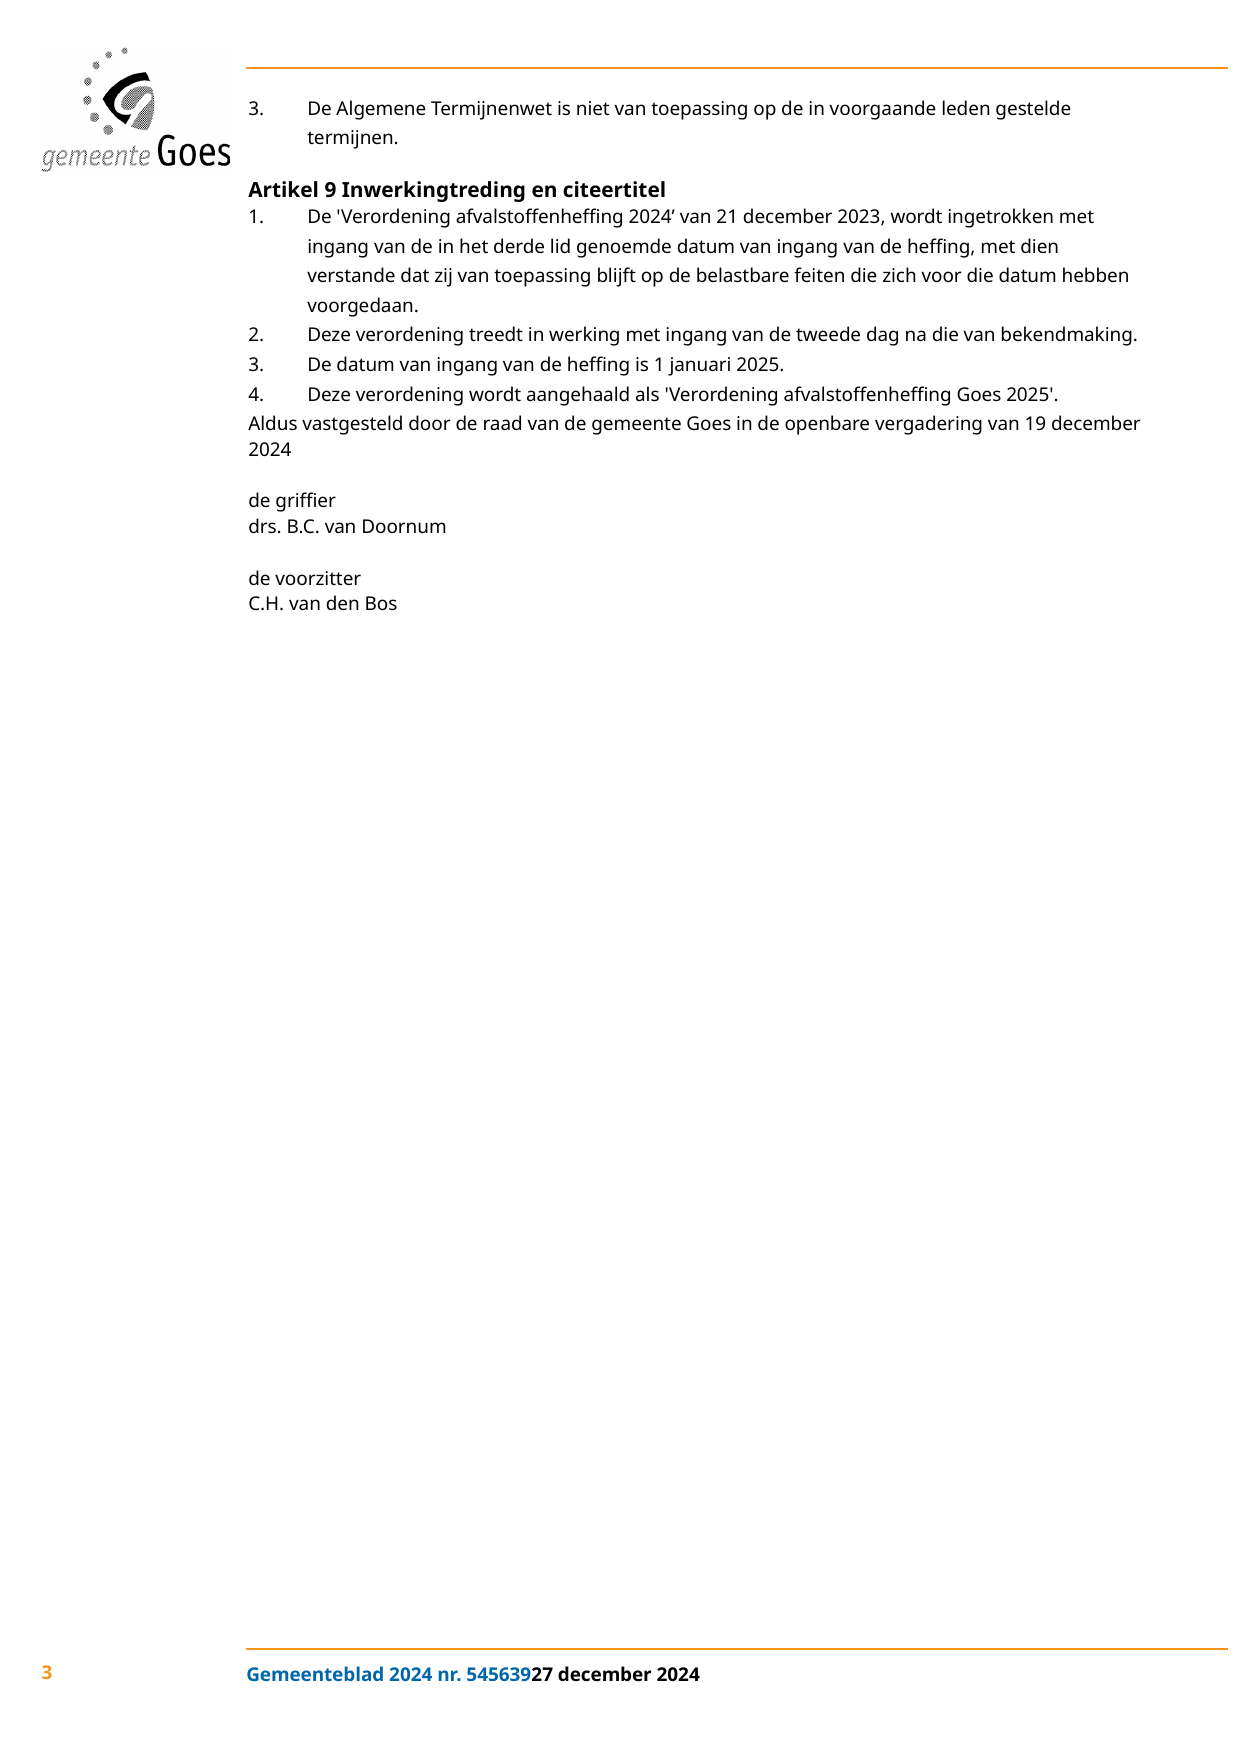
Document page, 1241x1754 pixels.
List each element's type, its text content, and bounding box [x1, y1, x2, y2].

list Deze verordening wordt aangehaald als 'Verordening afvalstoffenheffing Goes 2025'. [248, 381, 1152, 406]
text de griffier [248, 487, 1152, 513]
text C.H. van den Bos [248, 590, 1152, 616]
list De 'Verordening afvalstoffenheffing 2024’ van 21 december 2023, wordt ingetrokken met ingang van de in het derde lid genoemde datum van ingang van de heffing, met dien verstande dat zij van toepassing blijft op de belastbare feiten die zich voor die datum hebben voorgedaan. [248, 203, 1152, 318]
text drs. B.C. van Doornum [248, 513, 1152, 539]
picture [41, 47, 231, 172]
text de voorzitter [248, 565, 1152, 590]
list De Algemene Termijnenwet is niet van toepassing op de in voorgaande leden gestelde termijnen. [248, 95, 1152, 150]
text Artikel 9 Inwerkingtreding en citeertitel [248, 175, 1152, 203]
list Deze verordening treedt in werking met ingang van de tweede dag na die van bekendmaking. [248, 322, 1152, 347]
text Aldus vastgesteld door de raad van de gemeente Goes in de openbare vergadering van 19 december 2024 [248, 410, 1152, 462]
list De datum van ingang van de heffing is 1 januari 2025. [248, 351, 1152, 377]
